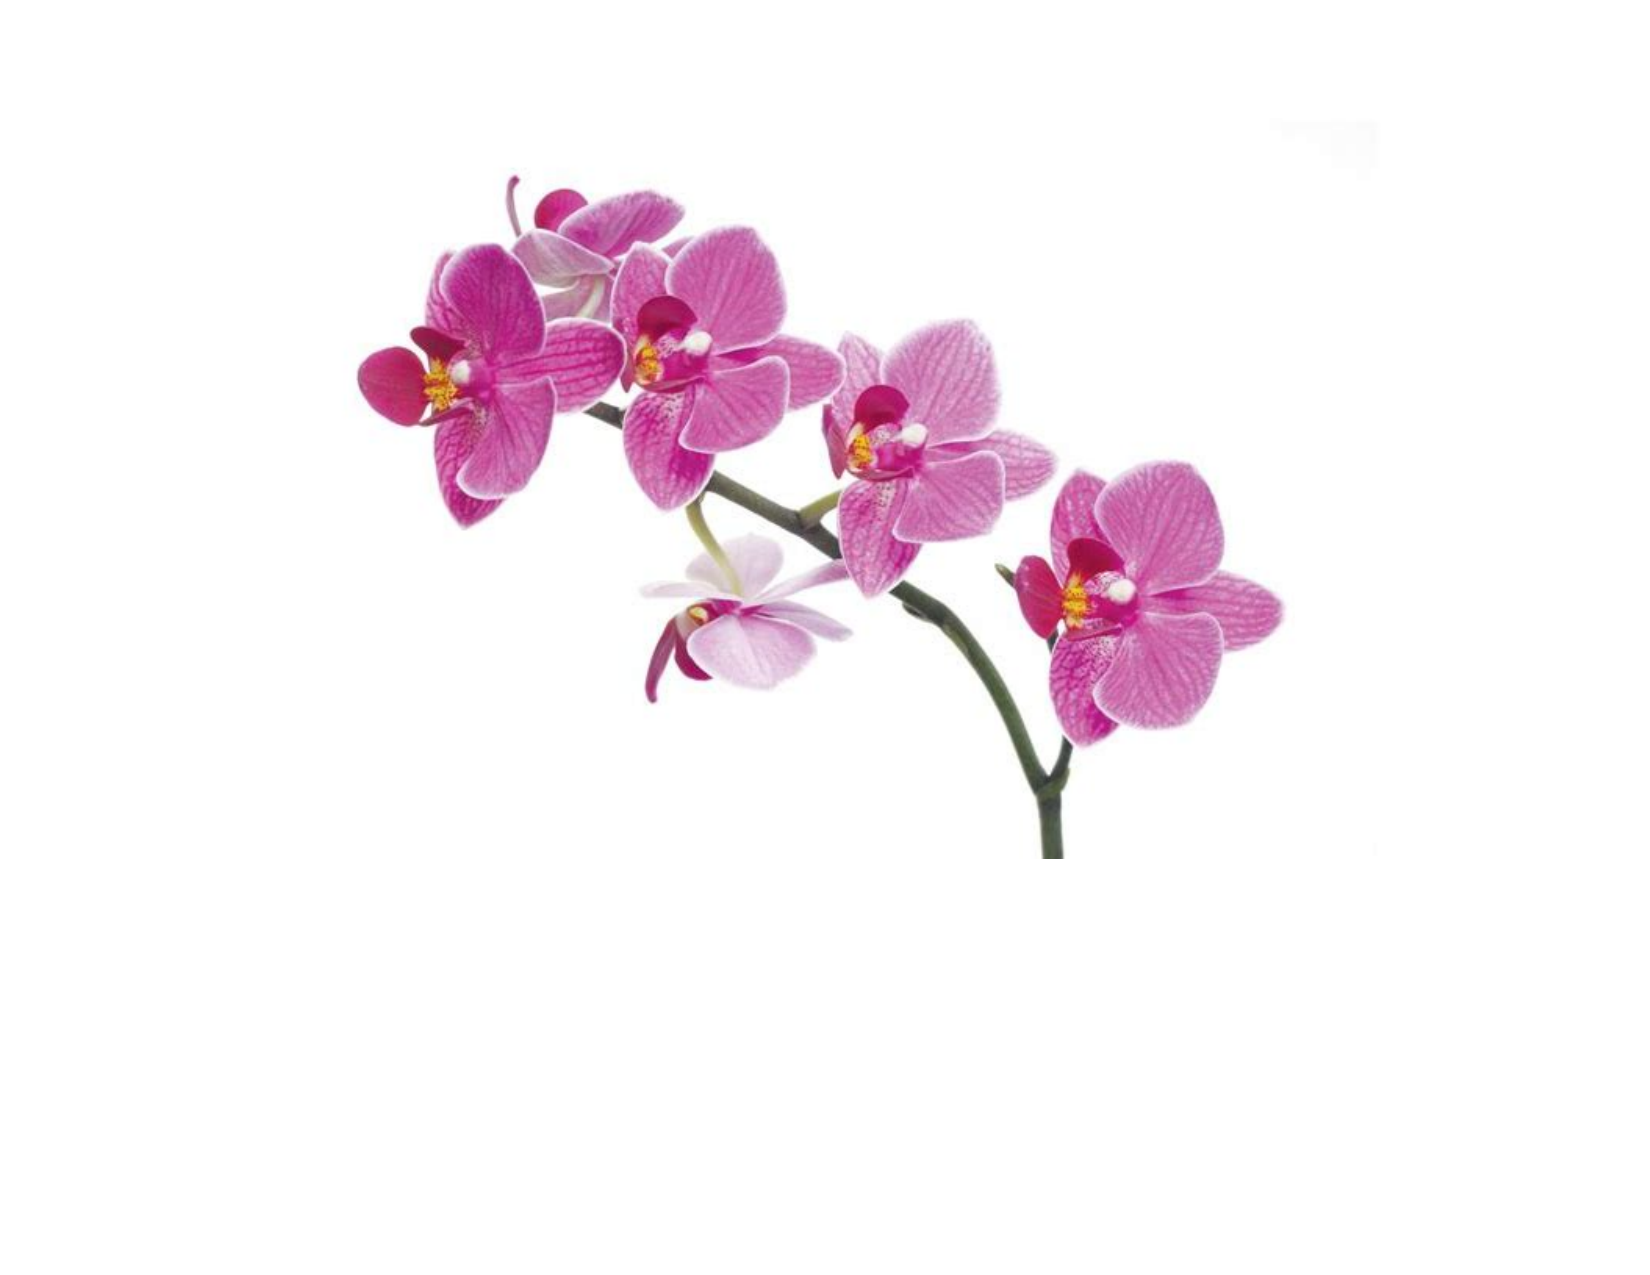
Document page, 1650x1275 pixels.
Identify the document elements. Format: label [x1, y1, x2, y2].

picture [269, 118, 1381, 859]
